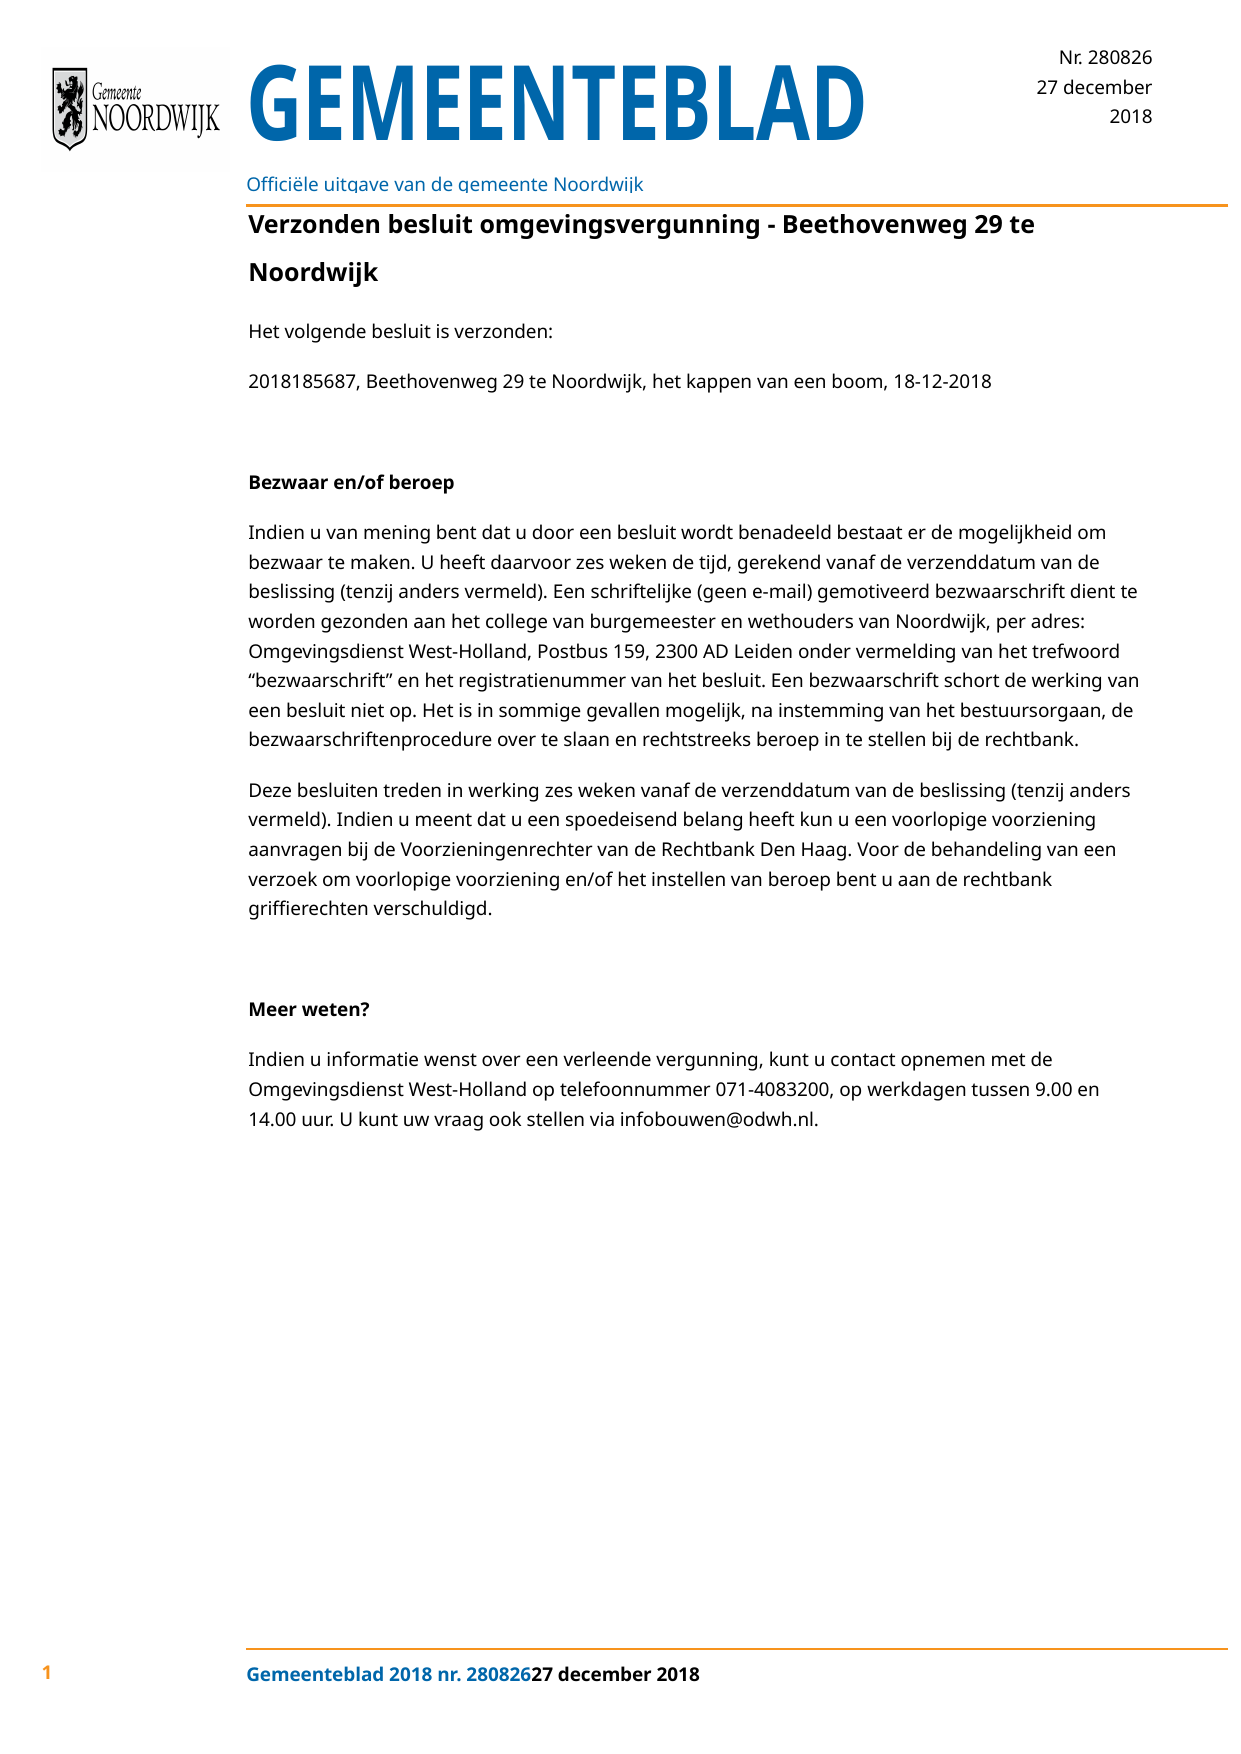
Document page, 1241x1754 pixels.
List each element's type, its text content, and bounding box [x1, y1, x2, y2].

text Meer weten? [248, 996, 1152, 1022]
text Deze besluiten treden in werking zes weken vanaf de verzenddatum van de beslissing (tenzij anders vermeld). Indien u meent dat u een spoedeisend belang heeft kun u een voorlopige voorziening aanvragen bij de Voorzieningenrechter van de Rechtbank Den Haag. Voor de behandeling van een verzoek om voorlopige voorziening en/of het instellen van beroep bent u aan de rechtbank griffierechten verschuldigd. [248, 777, 1152, 921]
picture [41, 47, 231, 172]
text Verzonden besluit omgevingsvergunning - Beethovenweg 29 te Noordwijk [248, 207, 1152, 288]
text Bezwaar en/of beroep [248, 469, 1152, 495]
text 2018185687, Beethovenweg 29 te Noordwijk, het kappen van een boom, 18-12-2018 [248, 368, 1152, 394]
text Indien u informatie wenst over een verleende vergunning, kunt u contact opnemen met de Omgevingsdienst West-Holland op telefoonnummer 071-4083200, op werkdagen tussen 9.00 en 14.00 uur. U kunt uw vraag ook stellen via infobouwen@odwh.nl. [248, 1047, 1152, 1132]
text Indien u van mening bent dat u door een besluit wordt benadeeld bestaat er de mogelijkheid om bezwaar te maken. U heeft daarvoor zes weken de tijd, gerekend vanaf de verzenddatum van de beslissing (tenzij anders vermeld). Een schriftelijke (geen e-mail) gemotiveerd bezwaarschrift dient te worden gezonden aan het college van burgemeester en wethouders van Noordwijk, per adres: Omgevingsdienst West-Holland, Postbus 159, 2300 AD Leiden onder vermelding van het trefwoord “bezwaarschrift” en het registratienummer van het besluit. Een bezwaarschrift schort de werking van een besluit niet op. Het is in sommige gevallen mogelijk, na instemming van het bestuursorgaan, de bezwaarschriftenprocedure over te slaan en rechtstreeks beroep in te stellen bij de rechtbank. [248, 519, 1152, 752]
text Het volgende besluit is verzonden: [248, 318, 1152, 344]
